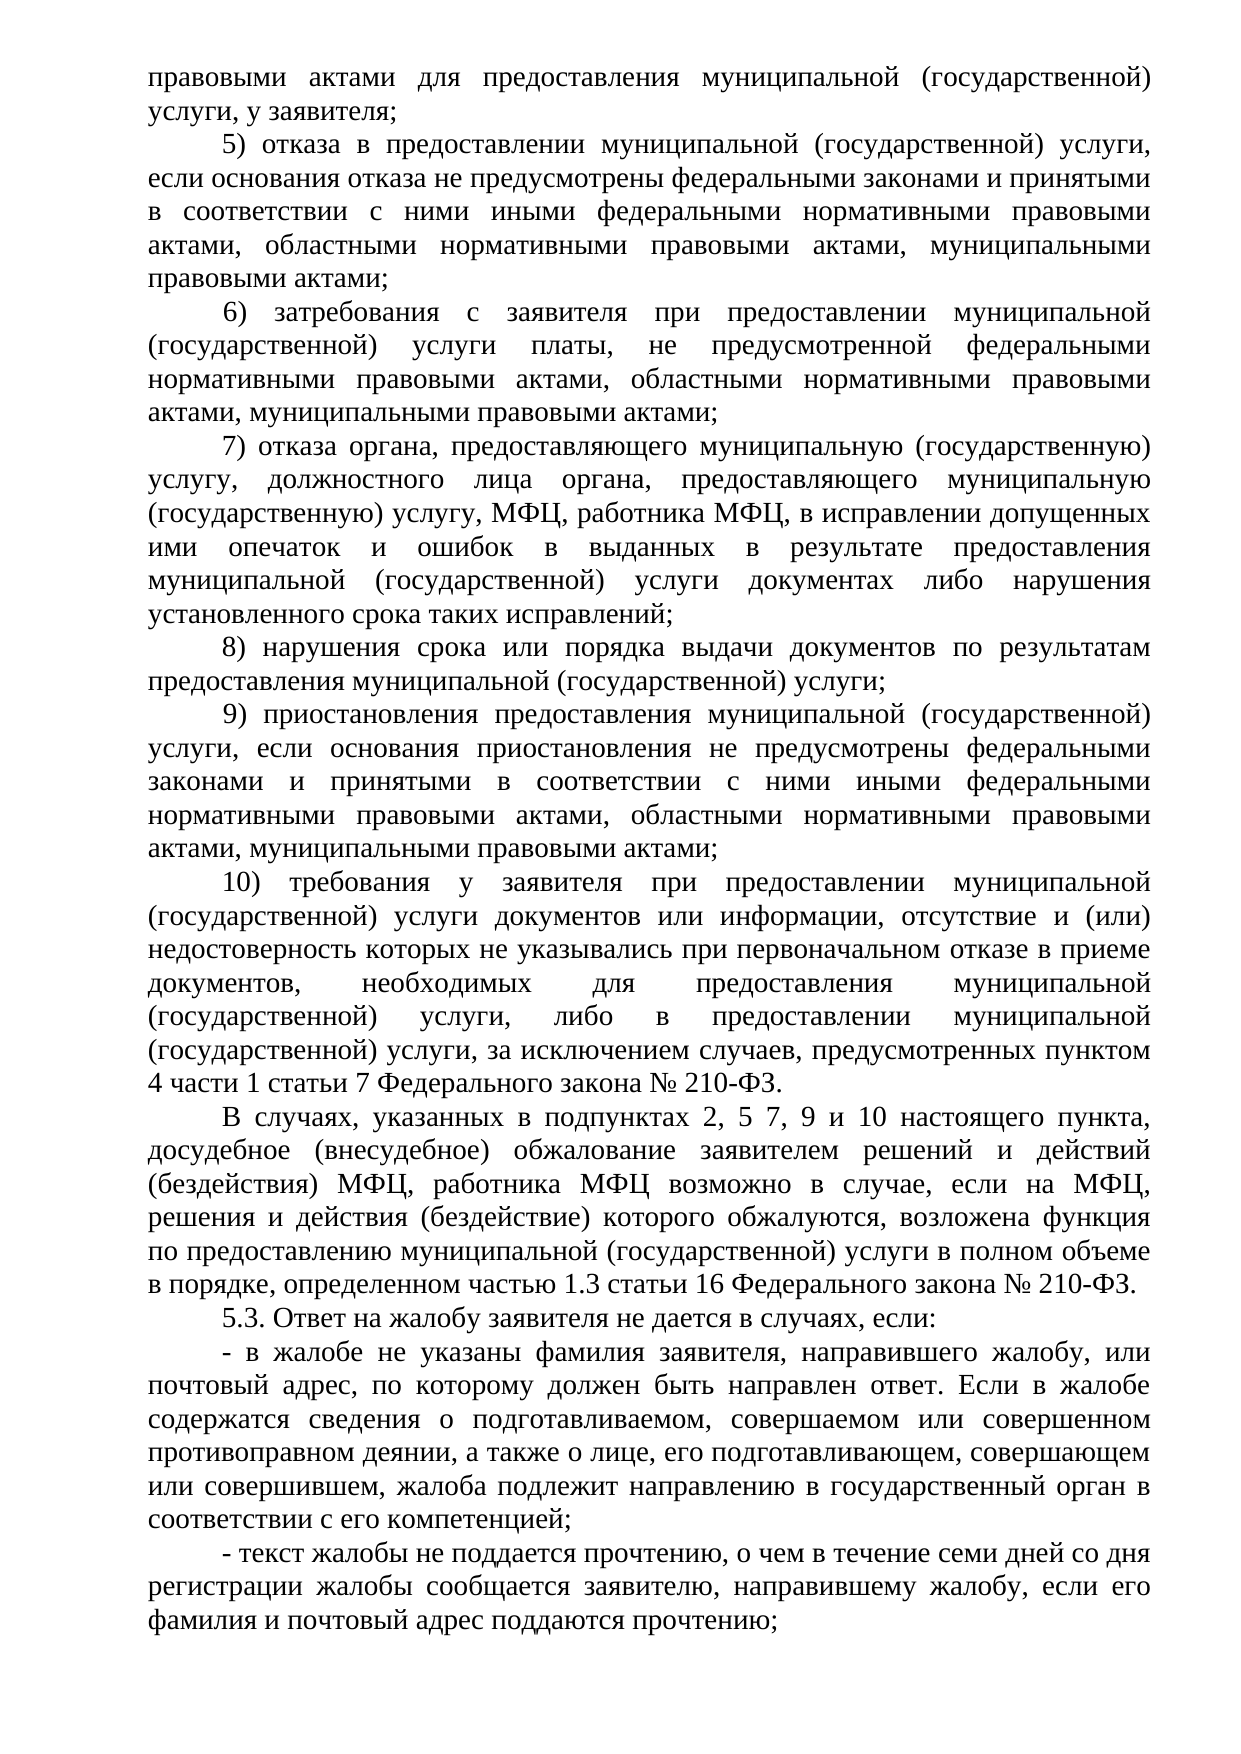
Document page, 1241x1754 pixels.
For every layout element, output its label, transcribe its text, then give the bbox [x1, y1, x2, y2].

text 8) нарушения срока или порядка выдачи документов по результатам предоставления муниципальной (государственной) услуги; [148, 629, 1152, 696]
text 5) отказа в предоставлении муниципальной (государственной) услуги, если основания отказа не предусмотрены федеральными законами и принятыми в соответствии с ними иными федеральными нормативными правовыми актами, областными нормативными правовыми актами, муниципальными правовыми актами; [148, 126, 1152, 294]
text 7) отказа органа, предоставляющего муниципальную (государственную) услугу, должностного лица органа, предоставляющего муниципальную (государственную) услугу, МФЦ, работника МФЦ, в исправлении допущенных ими опечаток и ошибок в выданных в результате предоставления муниципальной (государственной) услуги документах либо нарушения установленного срока таких исправлений; [148, 428, 1152, 629]
text 5.3. Ответ на жалобу заявителя не дается в случаях, если: [148, 1300, 1152, 1334]
text - в жалобе не указаны фамилия заявителя, направившего жалобу, или почтовый адрес, по которому должен быть направлен ответ. Если в жалобе содержатся сведения о подготавливаемом, совершаемом или совершенном противоправном деянии, а также о лице, его подготавливающем, совершающем или совершившем, жалоба подлежит направлению в государственный орган в соответствии с его компетенцией; [148, 1334, 1152, 1535]
text - текст жалобы не поддается прочтению, о чем в течение семи дней со дня регистрации жалобы сообщается заявителю, направившему жалобу, если его фамилия и почтовый адрес поддаются прочтению; [148, 1535, 1152, 1636]
text 9) приостановления предоставления муниципальной (государственной) услуги, если основания приостановления не предусмотрены федеральными законами и принятыми в соответствии с ними иными федеральными нормативными правовыми актами, областными нормативными правовыми актами, муниципальными правовыми актами; [148, 696, 1152, 864]
text 6) затребования с заявителя при предоставлении муниципальной (государственной) услуги платы, не предусмотренной федеральными нормативными правовыми актами, областными нормативными правовыми актами, муниципальными правовыми актами; [148, 294, 1152, 428]
text правовыми актами для предоставления муниципальной (государственной) услуги, у заявителя; [148, 59, 1152, 126]
text В случаях, указанных в подпунктах 2, 5 7, 9 и 10 настоящего пункта, досудебное (внесудебное) обжалование заявителем решений и действий (бездействия) МФЦ, работника МФЦ возможно в случае, если на МФЦ, решения и действия (бездействие) которого обжалуются, возложена функция по предоставлению муниципальной (государственной) услуги в полном объеме в порядке, определенном частью 1.3 статьи 16 Федерального закона № 210-ФЗ. [148, 1099, 1152, 1300]
text 10) требования у заявителя при предоставлении муниципальной (государственной) услуги документов или информации, отсутствие и (или) недостоверность которых не указывались при первоначальном отказе в приеме документов, необходимых для предоставления муниципальной (государственной) услуги, либо в предоставлении муниципальной (государственной) услуги, за исключением случаев, предусмотренных пунктом 4 части 1 статьи 7 Федерального закона № 210-ФЗ. [148, 864, 1152, 1099]
